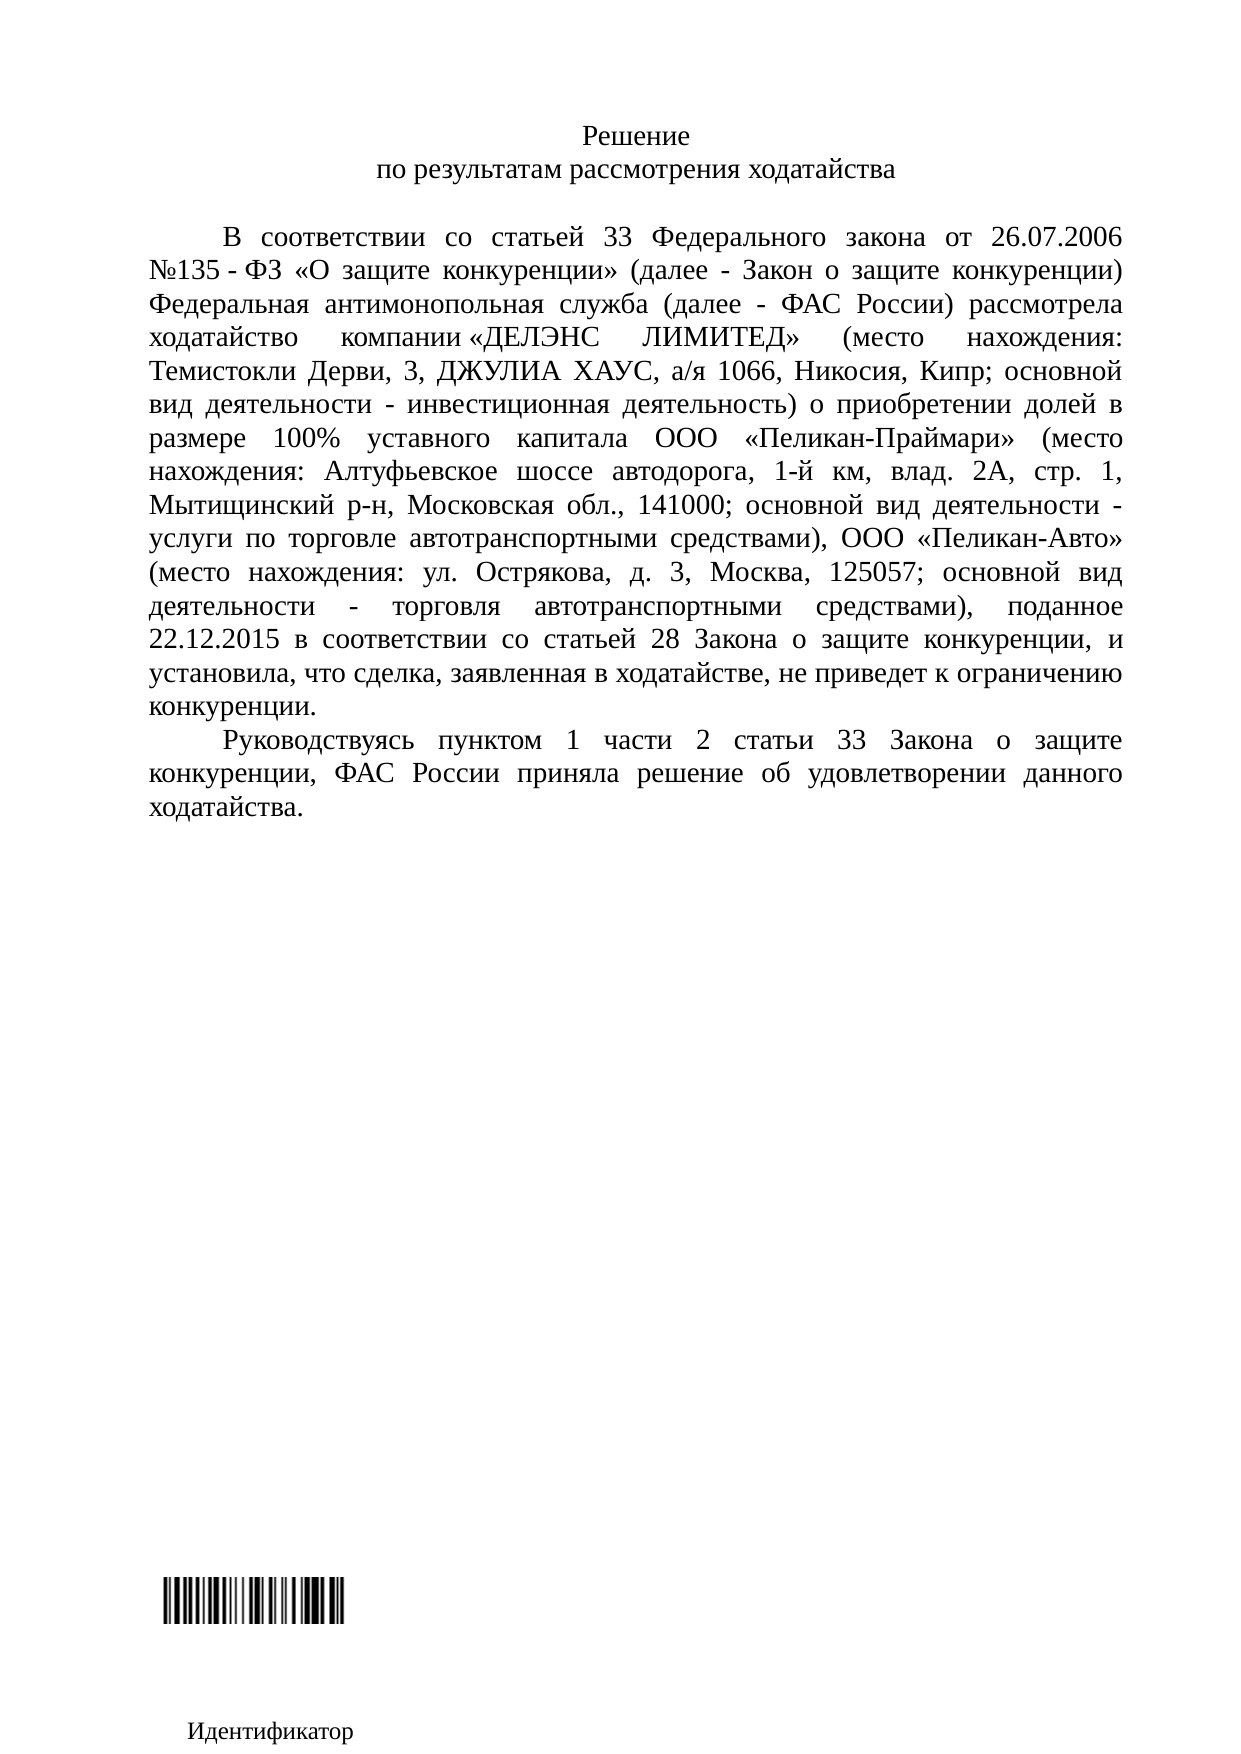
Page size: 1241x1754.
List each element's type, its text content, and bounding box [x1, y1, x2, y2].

text Решение [148, 118, 1123, 152]
text Руководствуясь пунктом 1 части 2 статьи 33 Закона о защите конкуренции, ФАС России приняла решение об удовлетворении данного ходатайства. [148, 722, 1123, 822]
text по результатам рассмотрения ходатайства [148, 152, 1123, 185]
picture [148, 1577, 362, 1624]
text В соответствии со статьей 33 Федерального закона от 26.07.2006 №135 - ФЗ «О защите конкуренции» (далее - Закон о защите конкуренции) Федеральная антимонопольная служба (далее - ФАС России) рассмотрела ходатайство компании «ДЕЛЭНС ЛИМИТЕД» (место нахождения: Темистокли Дерви, 3, ДЖУЛИА ХАУС, а/я 1066, Никосия, Кипр; основной вид деятельности - инвестиционная деятельность) о приобретении долей в размере 100% уставного капитала ООО «Пеликан-Праймари» (место нахождения: Алтуфьевское шоссе автодорога, 1-й км, влад. 2А, стр. 1, Мытищинский р-н, Московская обл., 141000; основной вид деятельности - услуги по торговле автотранспортными средствами), ООО «Пеликан-Авто» (место нахождения: ул. Острякова, д. 3, Москва, 125057; основной вид деятельности - торговля автотранспортными средствами), поданное 22.12.2015 в соответствии со статьей 28 Закона о защите конкуренции, и установила, что сделка, заявленная в ходатайстве, не приведет к ограничению конкуренции. [148, 219, 1123, 722]
